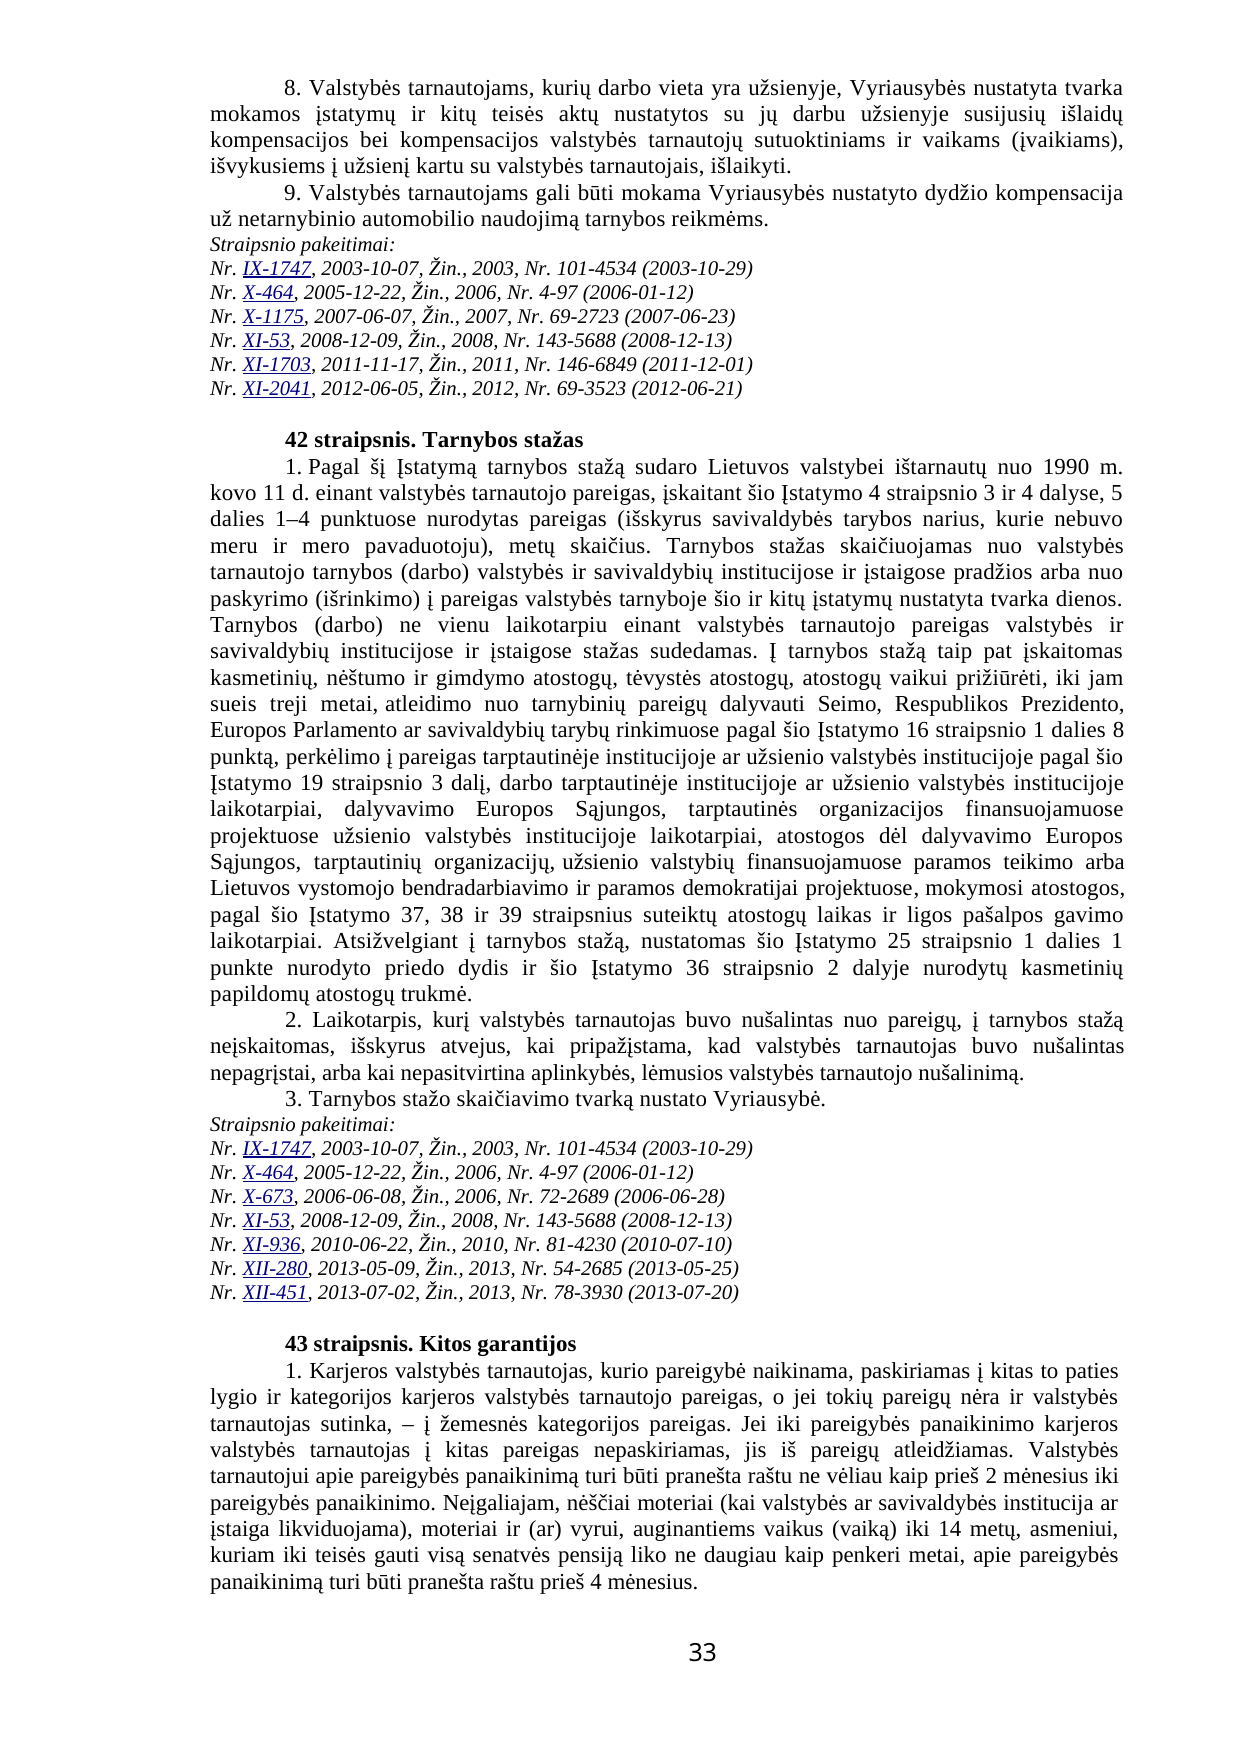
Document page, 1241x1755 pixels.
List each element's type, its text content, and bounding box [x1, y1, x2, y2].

text Nr. X-673, 2006-06-08, Žin., 2006, Nr. 72-2689 (2006-06-28) [210, 1184, 1120, 1208]
text 1. Pagal šį Įstatymą tarnybos stažą sudaro Lietuvos valstybei ištarnautų nuo 1990 m. kovo 11 d. einant valstybės tarnautojo pareigas, įskaitant šio Įstatymo 4 straipsnio 3 ir 4 dalyse, 5 dalies 1–4 punktuose nurodytas pareigas (išskyrus savivaldybės tarybos narius, kurie nebuvo meru ir mero pavaduotoju), metų skaičius. Tarnybos stažas skaičiuojamas nuo valstybės tarnautojo tarnybos (darbo) valstybės ir savivaldybių institucijose ir įstaigose pradžios arba nuo paskyrimo (išrinkimo) į pareigas valstybės tarnyboje šio ir kitų įstatymų nustatyta tvarka dienos. Tarnybos (darbo) ne vienu laikotarpiu einant valstybės tarnautojo pareigas valstybės ir savivaldybių institucijose ir įstaigose stažas sudedamas. Į tarnybos stažą taip pat įskaitomas kasmetinių, nėštumo ir gimdymo atostogų, tėvystės atostogų, atostogų vaikui prižiūrėti, iki jam sueis treji metai, atleidimo nuo tarnybinių pareigų dalyvauti Seimo, Respublikos Prezidento, Europos Parlamento ar savivaldybių tarybų rinkimuose pagal šio Įstatymo 16 straipsnio 1 dalies 8 punktą, perkėlimo į pareigas tarptautinėje institucijoje ar užsienio valstybės institucijoje pagal šio Įstatymo 19 straipsnio 3 dalį, darbo tarptautinėje institucijoje ar užsienio valstybės institucijoje laikotarpiai, dalyvavimo Europos Sąjungos, tarptautinės organizacijos finansuojamuose projektuose užsienio valstybės institucijoje laikotarpiai, atostogos dėl dalyvavimo Europos Sąjungos, tarptautinių organizacijų, užsienio valstybių finansuojamuose paramos teikimo arba Lietuvos vystomojo bendradarbiavimo ir paramos demokratijai projektuose, mokymosi atostogos, pagal šio Įstatymo 37, 38 ir 39 straipsnius suteiktų atostogų laikas ir ligos pašalpos gavimo laikotarpiai. Atsižvelgiant į tarnybos stažą, nustatomas šio Įstatymo 25 straipsnio 1 dalies 1 punkte nurodyto priedo dydis ir šio Įstatymo 36 straipsnio 2 dalyje nurodytų kasmetinių papildomų atostogų trukmė. [210, 453, 1126, 1006]
text Straipsnio pakeitimai: [210, 232, 1126, 256]
text 9. Valstybės tarnautojams gali būti mokama Vyriausybės nustatyto dydžio kompensacija už netarnybinio automobilio naudojimą tarnybos reikmėms. [210, 179, 1126, 232]
text 43 straipsnis. Kitos garantijos [210, 1331, 1120, 1357]
text 1. Karjeros valstybės tarnautojas, kurio pareigybė naikinama, paskiriamas į kitas to paties lygio ir kategorijos karjeros valstybės tarnautojo pareigas, o jei tokių pareigų nėra ir valstybės tarnautojas sutinka, – į žemesnės kategorijos pareigas. Jei iki pareigybės panaikinimo karjeros valstybės tarnautojas į kitas pareigas nepaskiriamas, jis iš pareigų atleidžiamas. Valstybės tarnautojui apie pareigybės panaikinimą turi būti pranešta raštu ne vėliau kaip prieš 2 mėnesius iki pareigybės panaikinimo. Neįgaliajam, nėščiai moteriai (kai valstybės ar savivaldybės institucija ar įstaiga likviduojama), moteriai ir (ar) vyrui, auginantiems vaikus (vaiką) iki 14 metų, asmeniui, kuriam iki teisės gauti visą senatvės pensiją liko ne daugiau kaip penkeri metai, apie pareigybės panaikinimą turi būti pranešta raštu prieš 4 mėnesius. [210, 1357, 1120, 1594]
text 3. Tarnybos stažo skaičiavimo tvarką nustato Vyriausybė. [210, 1085, 1126, 1112]
text Nr. X-1175, 2007-06-07, Žin., 2007, Nr. 69-2723 (2007-06-23) [210, 304, 1120, 328]
text Nr. XI-2041, 2012-06-05, Žin., 2012, Nr. 69-3523 (2012-06-21) [210, 376, 1120, 400]
text Nr. XI-936, 2010-06-22, Žin., 2010, Nr. 81-4230 (2010-07-10) [210, 1232, 1120, 1256]
text Nr. XII-280, 2013-05-09, Žin., 2013, Nr. 54-2685 (2013-05-25) [210, 1256, 1120, 1280]
text Nr. XII-451, 2013-07-02, Žin., 2013, Nr. 78-3930 (2013-07-20) [210, 1280, 1120, 1304]
text Straipsnio pakeitimai: [210, 1112, 1126, 1136]
text Nr. IX-1747, 2003-10-07, Žin., 2003, Nr. 101-4534 (2003-10-29) [210, 1136, 1120, 1160]
text Nr. IX-1747, 2003-10-07, Žin., 2003, Nr. 101-4534 (2003-10-29) [210, 256, 1120, 280]
text Nr. XI-1703, 2011-11-17, Žin., 2011, Nr. 146-6849 (2011-12-01) [210, 352, 1120, 376]
text 42 straipsnis. Tarnybos stažas [210, 426, 1126, 453]
text 8. Valstybės tarnautojams, kurių darbo vieta yra užsienyje, Vyriausybės nustatyta tvarka mokamos įstatymų ir kitų teisės aktų nustatytos su jų darbu užsienyje susijusių išlaidų kompensacijos bei kompensacijos valstybės tarnautojų sutuoktiniams ir vaikams (įvaikiams), išvykusiems į užsienį kartu su valstybės tarnautojais, išlaikyti. [210, 73, 1126, 179]
text Nr. X-464, 2005-12-22, Žin., 2006, Nr. 4-97 (2006-01-12) [210, 280, 1120, 304]
text 2. Laikotarpis, kurį valstybės tarnautojas buvo nušalintas nuo pareigų, į tarnybos stažą neįskaitomas, išskyrus atvejus, kai pripažįstama, kad valstybės tarnautojas buvo nušalintas nepagrįstai, arba kai nepasitvirtina aplinkybės, lėmusios valstybės tarnautojo nušalinimą. [210, 1006, 1126, 1085]
text Nr. X-464, 2005-12-22, Žin., 2006, Nr. 4-97 (2006-01-12) [210, 1160, 1120, 1184]
text Nr. XI-53, 2008-12-09, Žin., 2008, Nr. 143-5688 (2008-12-13) [210, 1208, 1120, 1232]
text Nr. XI-53, 2008-12-09, Žin., 2008, Nr. 143-5688 (2008-12-13) [210, 328, 1120, 352]
